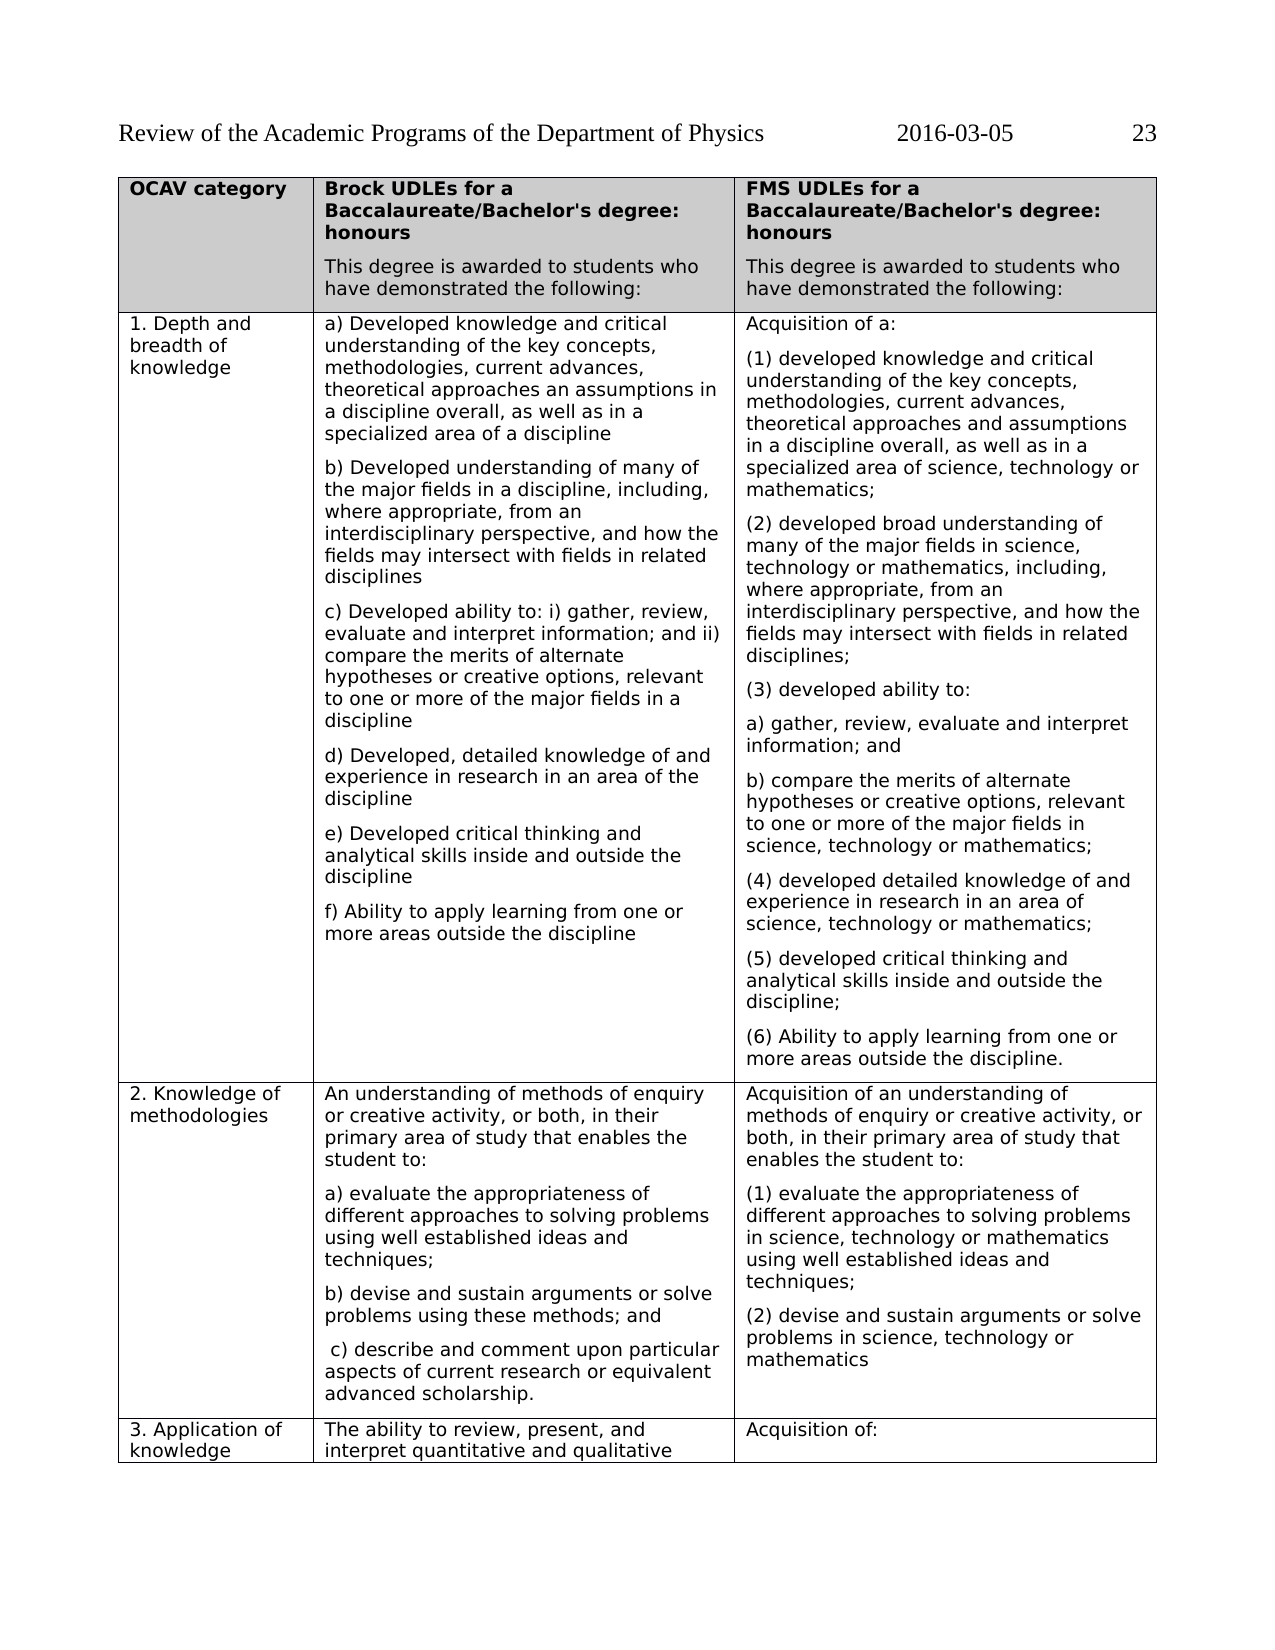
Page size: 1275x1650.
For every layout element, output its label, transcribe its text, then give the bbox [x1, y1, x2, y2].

table_cell 3. Application of knowledge [119, 1419, 313, 1462]
table_header FMS UDLEs for a Baccalaureate/Bachelor's degree: honours This degree is awarded to students who have demonstrated the following: [735, 178, 1156, 312]
table_cell An understanding of methods of enquiry or creative activity, or both, in their primary area of study that enables the student to: a) evaluate the appropriateness of different approaches to solving problems using well established ideas and techniques; b) devise and sustain arguments or solve problems using these methods; and c) describe and comment upon particular aspects of current research or equivalent advanced scholarship. [314, 1083, 734, 1417]
table_cell a) Developed knowledge and critical understanding of the key concepts, methodologies, current advances, theoretical approaches an assumptions in a discipline overall, as well as in a specialized area of a discipline b) Developed understanding of many of the major fields in a discipline, including, where appropriate, from an interdisciplinary perspective, and how the fields may intersect with fields in related disciplines c) Developed ability to: i) gather, review, evaluate and interpret information; and ii) compare the merits of alternate hypotheses or creative options, relevant to one or more of the major fields in a discipline d) Developed, detailed knowledge of and experience in research in an area of the discipline e) Developed critical thinking and analytical skills inside and outside the discipline f) Ability to apply learning from one or more areas outside the discipline [314, 313, 734, 1082]
table_cell Acquisition of a: (1) developed knowledge and critical understanding of the key concepts, methodologies, current advances, theoretical approaches and assumptions in a discipline overall, as well as in a specialized area of science, technology or mathematics; (2) developed broad understanding of many of the major fields in science, technology or mathematics, including, where appropriate, from an interdisciplinary perspective, and how the fields may intersect with fields in related disciplines; (3) developed ability to: a) gather, review, evaluate and interpret information; and b) compare the merits of alternate hypotheses or creative options, relevant to one or more of the major fields in science, technology or mathematics; (4) developed detailed knowledge of and experience in research in an area of science, technology or mathematics; (5) developed critical thinking and analytical skills inside and outside the discipline; (6) Ability to apply learning from one or more areas outside the discipline. [735, 313, 1156, 1082]
table_cell Acquisition of: [735, 1419, 1156, 1462]
table_header OCAV category [119, 178, 313, 312]
table_header Brock UDLEs for a Baccalaureate/Bachelor's degree: honours This degree is awarded to students who have demonstrated the following: [314, 178, 734, 312]
table_cell Acquisition of an understanding of methods of enquiry or creative activity, or both, in their primary area of study that enables the student to: (1) evaluate the appropriateness of different approaches to solving problems in science, technology or mathematics using well established ideas and techniques; (2) devise and sustain arguments or solve problems in science, technology or mathematics [735, 1083, 1156, 1417]
table_cell 1. Depth and breadth of knowledge [119, 313, 313, 1082]
table_cell 2. Knowledge of methodologies [119, 1083, 313, 1417]
table_cell The ability to review, present, and interpret quantitative and qualitative [314, 1419, 734, 1462]
